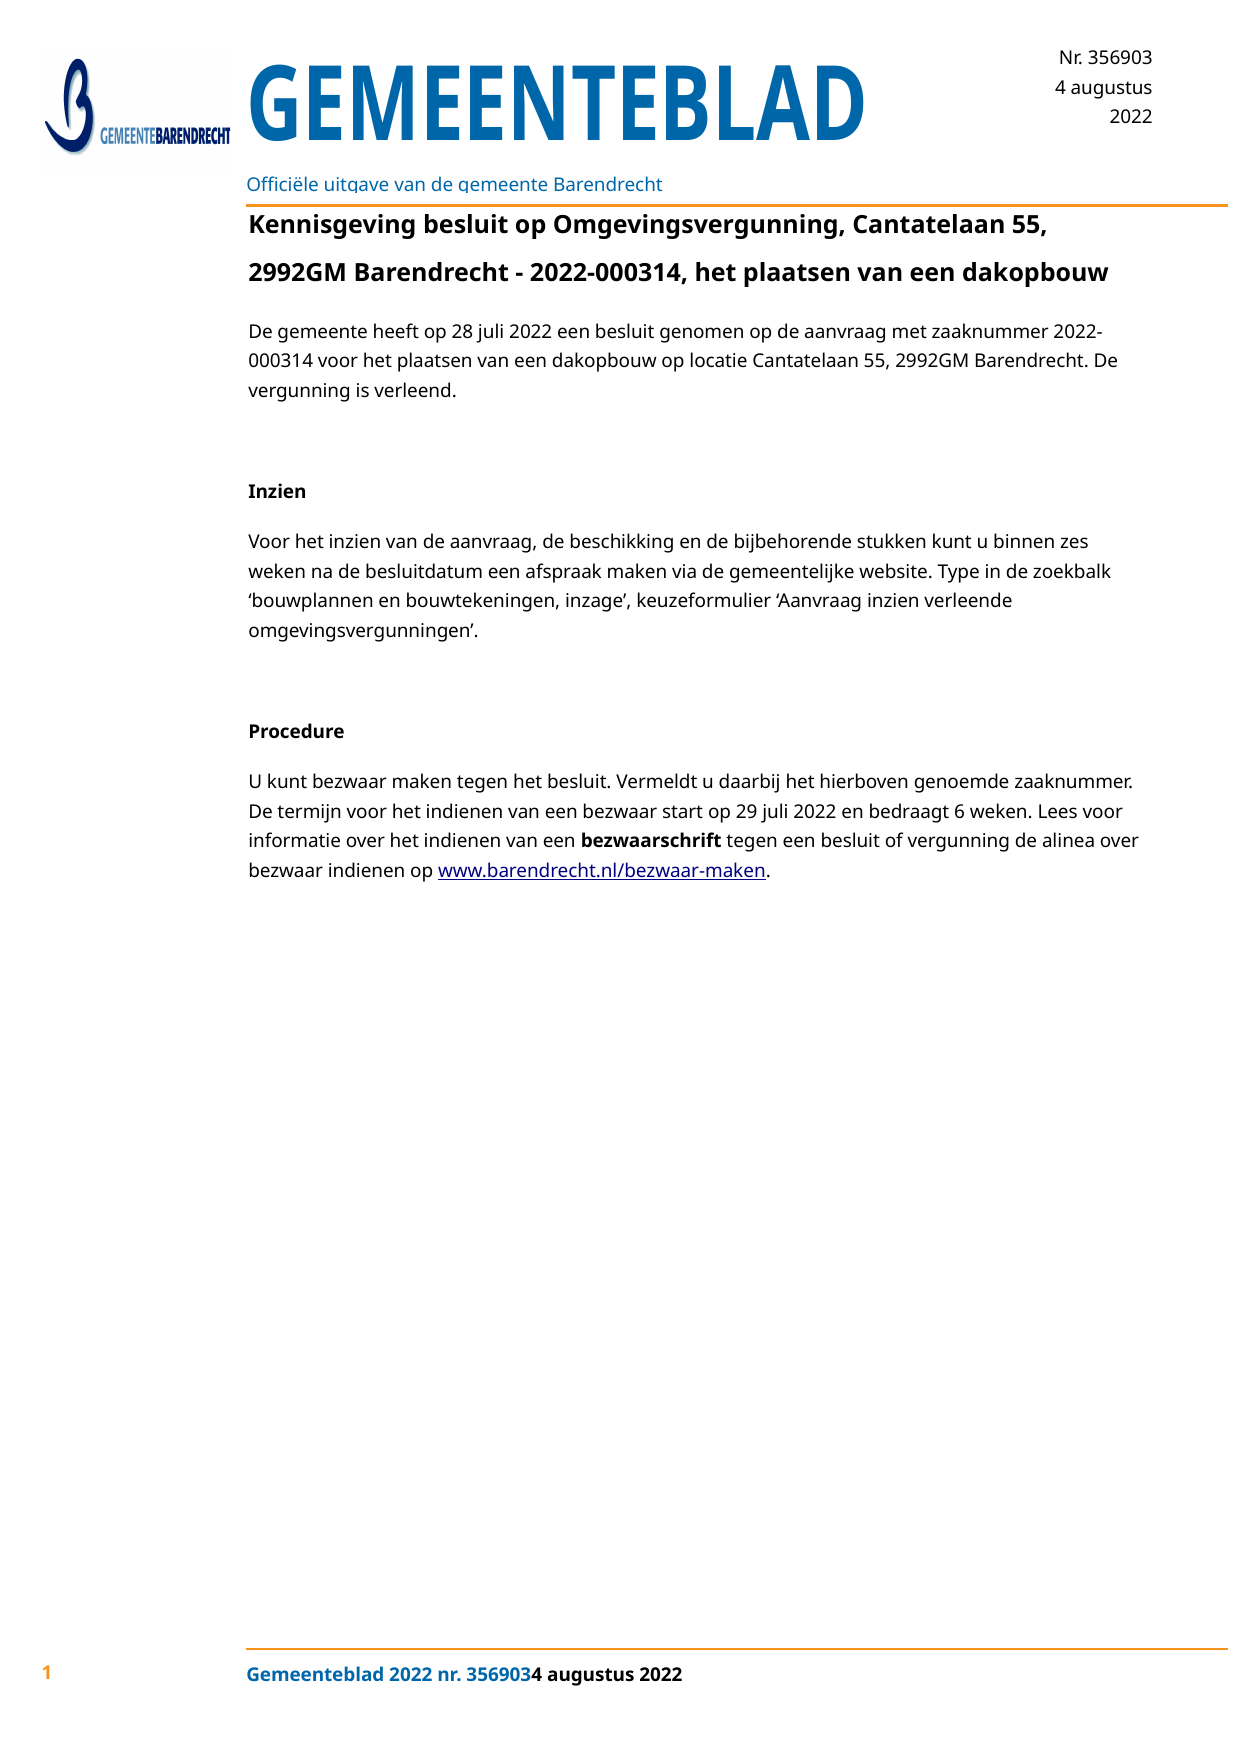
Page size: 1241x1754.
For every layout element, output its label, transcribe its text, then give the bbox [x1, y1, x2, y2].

text Procedure [248, 718, 1152, 744]
text U kunt bezwaar maken tegen het besluit. Vermeldt u daarbij het hierboven genoemde zaaknummer. De termijn voor het indienen van een bezwaar start op 29 juli 2022 en bedraagt 6 weken. Lees voor informatie over het indienen van een bezwaarschrift tegen een besluit of vergunning de alinea over bezwaar indienen op www.barendrecht.nl/bezwaar-maken. [248, 768, 1152, 883]
text Voor het inzien van de aanvraag, de beschikking en de bijbehorende stukken kunt u binnen zes weken na de besluitdatum een afspraak maken via de gemeentelijke website. Type in de zoekbalk ‘bouwplannen en bouwtekeningen, inzage’, keuzeformulier ‘Aanvraag inzien verleende omgevingsvergunningen’. [248, 528, 1152, 643]
text Inzien [248, 478, 1152, 504]
picture [41, 47, 231, 172]
text Kennisgeving besluit op Omgevingsvergunning, Cantatelaan 55, 2992GM Barendrecht - 2022-000314, het plaatsen van een dakopbouw [248, 207, 1152, 288]
text De gemeente heeft op 28 juli 2022 een besluit genomen op de aanvraag met zaaknummer 2022-000314 voor het plaatsen van een dakopbouw op locatie Cantatelaan 55, 2992GM Barendrecht. De vergunning is verleend. [248, 318, 1152, 403]
